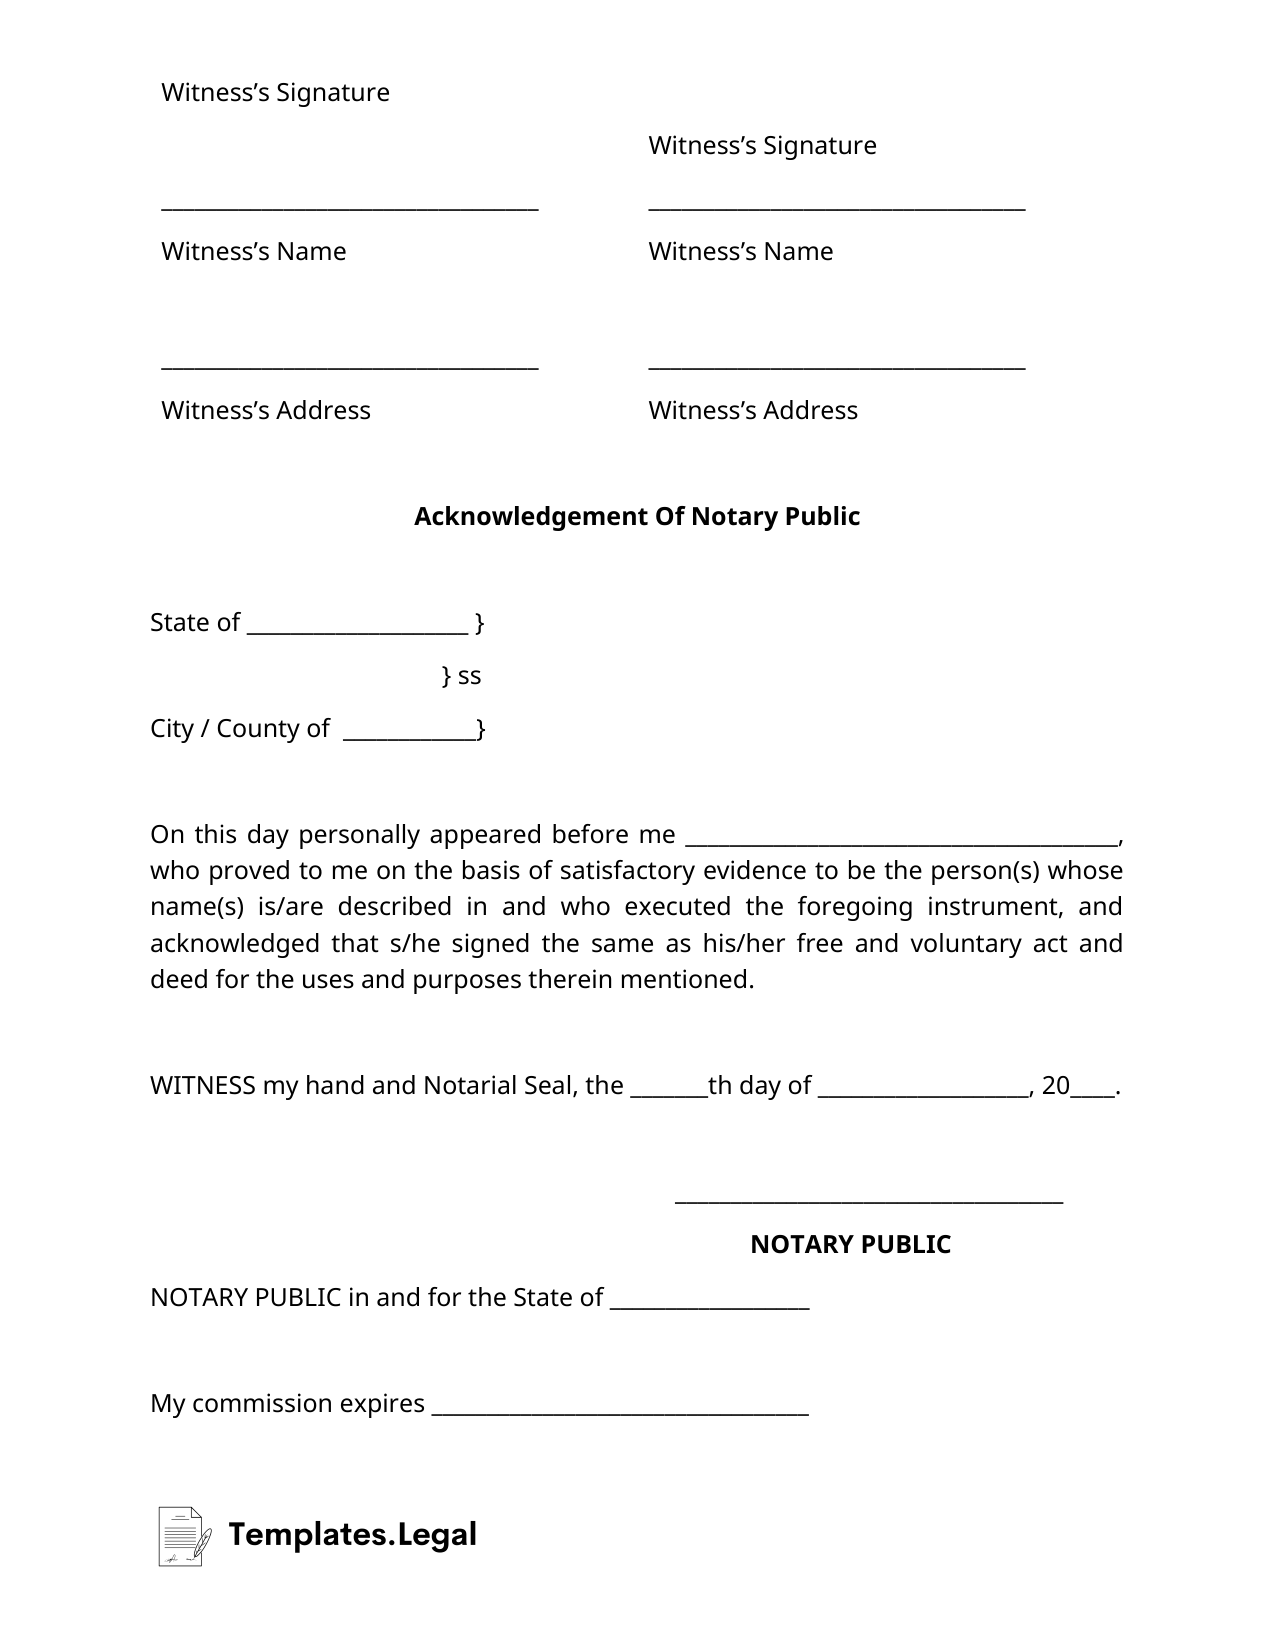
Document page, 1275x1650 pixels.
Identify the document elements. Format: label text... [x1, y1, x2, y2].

table_cell __________________________________ Witness’s Address [150, 340, 637, 445]
table_cell __________________________________ Witness’s Name [637, 181, 1124, 339]
list My commission expires __________________________________ [150, 1386, 1125, 1420]
list NOTARY PUBLIC in and for the State of __________________ [150, 1280, 1125, 1314]
table_cell __________________________________ Witness’s Name [150, 181, 637, 339]
table_cell __________________________________ Witness’s Address [637, 340, 1124, 445]
table_header Witness’s Signature [637, 75, 1124, 181]
list NOTARY PUBLIC [150, 1227, 1125, 1261]
table_header Witness’s Signature [150, 75, 637, 181]
list On this day personally appeared before me _______________________________________, who proved to me on the basis of satisfactory evidence to be the person(s) whose name(s) is/are described in and who executed the foregoing instrument, and acknowledged that s/he signed the same as his/her free and voluntary act and deed for the uses and purposes therein mentioned. [150, 816, 1125, 996]
list Acknowledgement Of Notary Public [150, 498, 1125, 532]
list } ss [150, 657, 1125, 691]
list City / County of ____________} [150, 710, 1125, 744]
list WITNESS my hand and Notarial Seal, the _______th day of ___________________, 20____. [150, 1068, 1125, 1102]
list ___________________________________ [600, 1174, 1125, 1208]
list State of ____________________ } [150, 604, 1125, 638]
